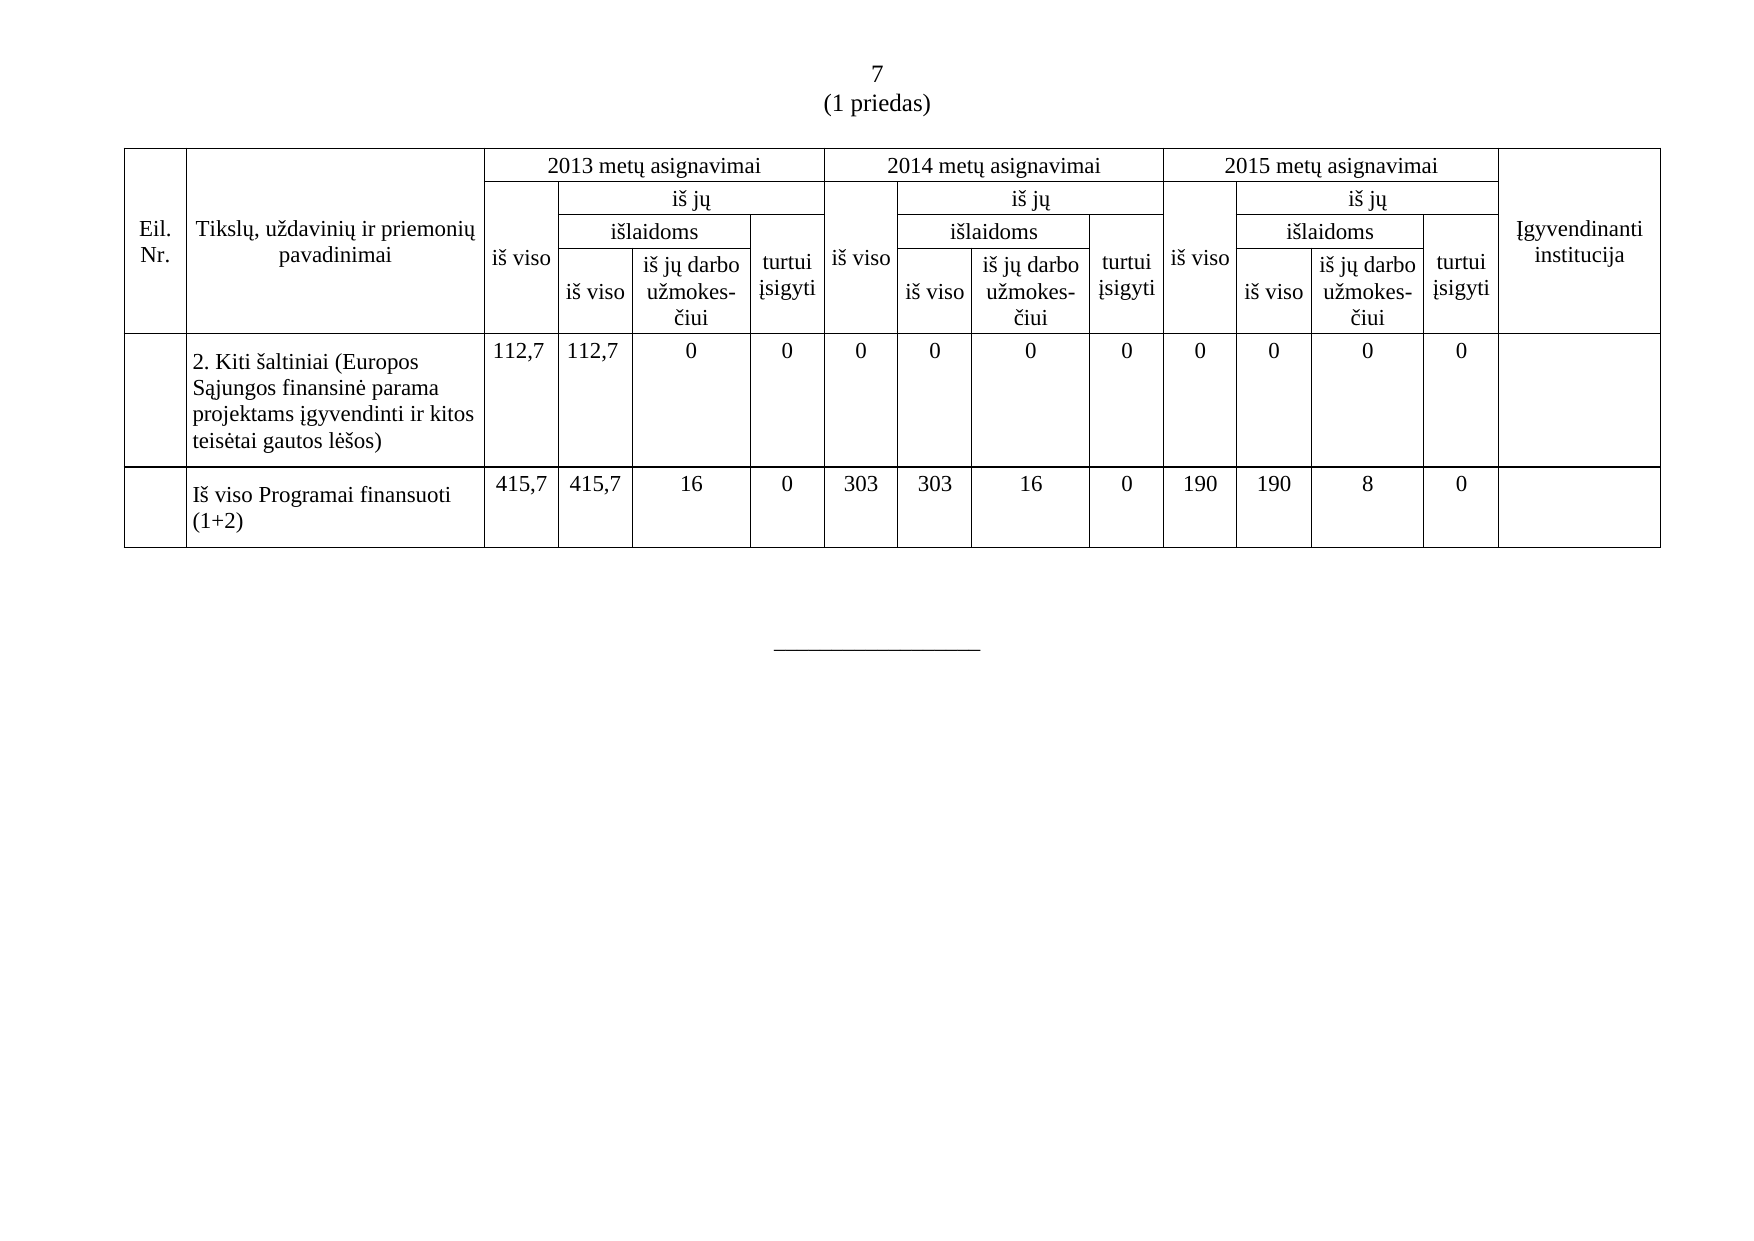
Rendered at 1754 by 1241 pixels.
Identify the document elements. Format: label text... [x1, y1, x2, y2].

table_cell 8 [1312, 468, 1423, 547]
table_cell 0 [1237, 334, 1311, 466]
table_cell 190 [1164, 468, 1236, 547]
table_cell [1499, 468, 1660, 547]
table_cell 0 [1090, 468, 1163, 547]
table_cell 0 [972, 334, 1089, 466]
table_cell išlaidoms [559, 215, 750, 247]
table_cell iš jų [1237, 182, 1498, 214]
table_cell turtui įsigyti [1424, 215, 1498, 333]
table_header Įgyvendinanti institucija [1499, 149, 1660, 333]
table_cell 0 [1312, 334, 1423, 466]
table_cell 0 [751, 334, 824, 466]
table_cell 0 [751, 468, 824, 547]
table_header 2014 metų asignavimai [825, 149, 1163, 181]
table_cell 16 [633, 468, 750, 547]
table_cell 415,7 [559, 468, 632, 547]
table_cell iš viso [485, 182, 558, 333]
table_header Tikslų, uždavinių ir priemonių pavadinimai [187, 149, 484, 333]
table_cell išlaidoms [1237, 215, 1423, 247]
table_cell 112,7 [559, 334, 632, 466]
table_cell iš jų darbo užmokes­čiui [633, 249, 750, 333]
table_cell iš jų darbo užmokes­čiui [1312, 249, 1423, 333]
table_cell 0 [898, 334, 971, 466]
table_cell 16 [972, 468, 1089, 547]
table_cell 415,7 [485, 468, 558, 547]
table_cell iš jų [898, 182, 1163, 214]
table_cell [125, 468, 186, 547]
table_cell iš viso [1164, 182, 1236, 333]
table_cell išlaidoms [898, 215, 1089, 247]
table_cell 303 [898, 468, 971, 547]
table_cell 0 [1424, 334, 1498, 466]
table_cell 0 [633, 334, 750, 466]
table_header 2013 metų asignavimai [485, 149, 824, 181]
table_cell iš jų darbo užmokes­čiui [972, 249, 1089, 333]
table_cell Iš viso Programai finansuoti (1+2) [187, 468, 484, 547]
table_cell 0 [1424, 468, 1498, 547]
table_cell 0 [825, 334, 897, 466]
table_cell iš jų [559, 182, 824, 214]
table_cell [1499, 334, 1660, 466]
table_cell turtui įsigyti [751, 215, 824, 333]
table_cell iš viso [898, 249, 971, 333]
table_cell iš viso [825, 182, 897, 333]
table_cell 190 [1237, 468, 1311, 547]
table_cell iš viso [1237, 249, 1311, 333]
text __________________ [118, 627, 1636, 653]
table_header Eil. Nr. [125, 149, 186, 333]
table_cell 112,7 [485, 334, 558, 466]
table_cell 0 [1164, 334, 1236, 466]
table_cell 2. Kiti šaltiniai (Europos Sąjungos finansinė parama projektams įgyvendinti ir kitos teisėtai gautos lėšos) [187, 334, 484, 466]
table_cell iš viso [559, 249, 632, 333]
table_cell 0 [1090, 334, 1163, 466]
table_cell turtui įsigyti [1090, 215, 1163, 333]
table_header 2015 metų asignavimai [1164, 149, 1498, 181]
table_cell 303 [825, 468, 897, 547]
table_cell [125, 334, 186, 466]
